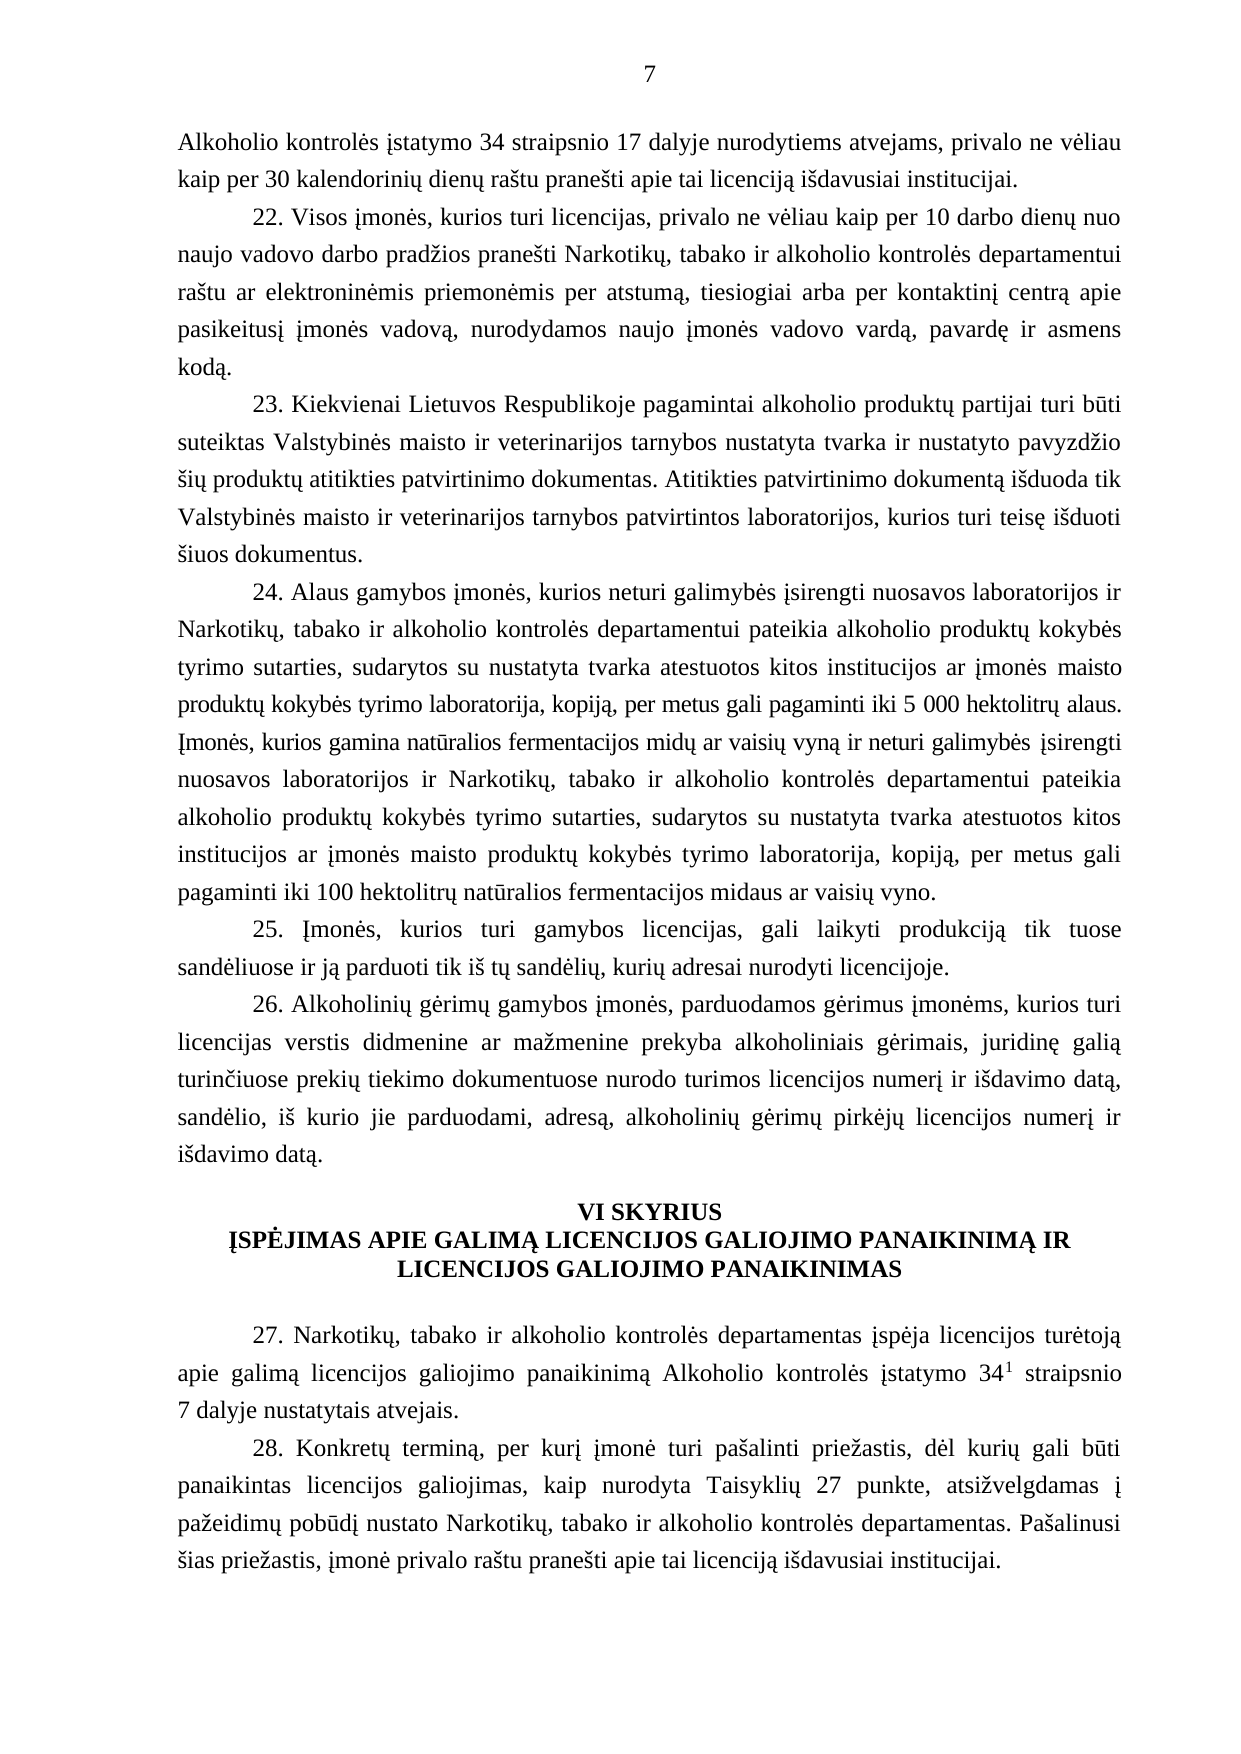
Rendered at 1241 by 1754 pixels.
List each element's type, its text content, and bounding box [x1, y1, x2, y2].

text ĮSPĖJIMAS APIE GALIMĄ LICENCIJOS GALIOJIMO PANAIKINIMĄ IR LICENCIJOS GALIOJIMO PANAIKINIMAS [177, 1226, 1122, 1283]
text 27. Narkotikų, tabako ir alkoholio kontrolės departamentas įspėja licencijos turėtoją apie galimą licencijos galiojimo panaikinimą Alkoholio kontrolės įstatymo 341 straipsnio 7 dalyje nustatytais atvejais. [177, 1312, 1122, 1424]
text 26. Alkoholinių gėrimų gamybos įmonės, parduodamos gėrimus įmonėms, kurios turi licencijas verstis didmenine ar mažmenine prekyba alkoholiniais gėrimais, juridinę galią turinčiuose prekių tiekimo dokumentuose nurodo turimos licencijos numerį ir išdavimo datą, sandėlio, iš kurio jie parduodami, adresą, alkoholinių gėrimų pirkėjų licencijos numerį ir išdavimo datą. [177, 981, 1122, 1168]
text 25. Įmonės, kurios turi gamybos licencijas, gali laikyti produkciją tik tuose sandėliuose ir ją parduoti tik iš tų sandėlių, kurių adresai nurodyti licencijoje. [177, 906, 1122, 981]
text VI SKYRIUS [177, 1197, 1122, 1226]
text 23. Kiekvienai Lietuvos Respublikoje pagamintai alkoholio produktų partijai turi būti suteiktas Valstybinės maisto ir veterinarijos tarnybos nustatyta tvarka ir nustatyto pavyzdžio šių produktų atitikties patvirtinimo dokumentas. Atitikties patvirtinimo dokumentą išduoda tik Valstybinės maisto ir veterinarijos tarnybos patvirtintos laboratorijos, kurios turi teisę išduoti šiuos dokumentus. [177, 381, 1122, 568]
text 22. Visos įmonės, kurios turi licencijas, privalo ne vėliau kaip per 10 darbo dienų nuo naujo vadovo darbo pradžios pranešti Narkotikų, tabako ir alkoholio kontrolės departamentui raštu ar elektroninėmis priemonėmis per atstumą, tiesiogiai arba per kontaktinį centrą apie pasikeitusį įmonės vadovą, nurodydamos naujo įmonės vadovo vardą, pavardę ir asmens kodą. [177, 193, 1122, 381]
text 28. Konkretų terminą, per kurį įmonė turi pašalinti priežastis, dėl kurių gali būti panaikintas licencijos galiojimas, kaip nurodyta Taisyklių 27 punkte, atsižvelgdamas į pažeidimų pobūdį nustato Narkotikų, tabako ir alkoholio kontrolės departamentas. Pašalinusi šias priežastis, įmonė privalo raštu pranešti apie tai licenciją išdavusiai institucijai. [177, 1424, 1122, 1574]
text 24. Alaus gamybos įmonės, kurios neturi galimybės įsirengti nuosavos laboratorijos ir Narkotikų, tabako ir alkoholio kontrolės departamentui pateikia alkoholio produktų kokybės tyrimo sutarties, sudarytos su nustatyta tvarka atestuotos kitos institucijos ar įmonės maisto produktų kokybės tyrimo laboratorija, kopiją, per metus gali pagaminti iki 5 000 hektolitrų alaus. Įmonės, kurios gamina natūralios fermentacijos midų ar vaisių vyną ir neturi galimybės įsirengti nuosavos laboratorijos ir Narkotikų, tabako ir alkoholio kontrolės departamentui pateikia alkoholio produktų kokybės tyrimo sutarties, sudarytos su nustatyta tvarka atestuotos kitos institucijos ar įmonės maisto produktų kokybės tyrimo laboratorija, kopiją, per metus gali pagaminti iki 100 hektolitrų natūralios fermentacijos midaus ar vaisių vyno. [177, 568, 1122, 906]
text Alkoholio kontrolės įstatymo 34 straipsnio 17 dalyje nurodytiems atvejams, privalo ne vėliau kaip per 30 kalendorinių dienų raštu pranešti apie tai licenciją išdavusiai institucijai. [177, 118, 1122, 193]
